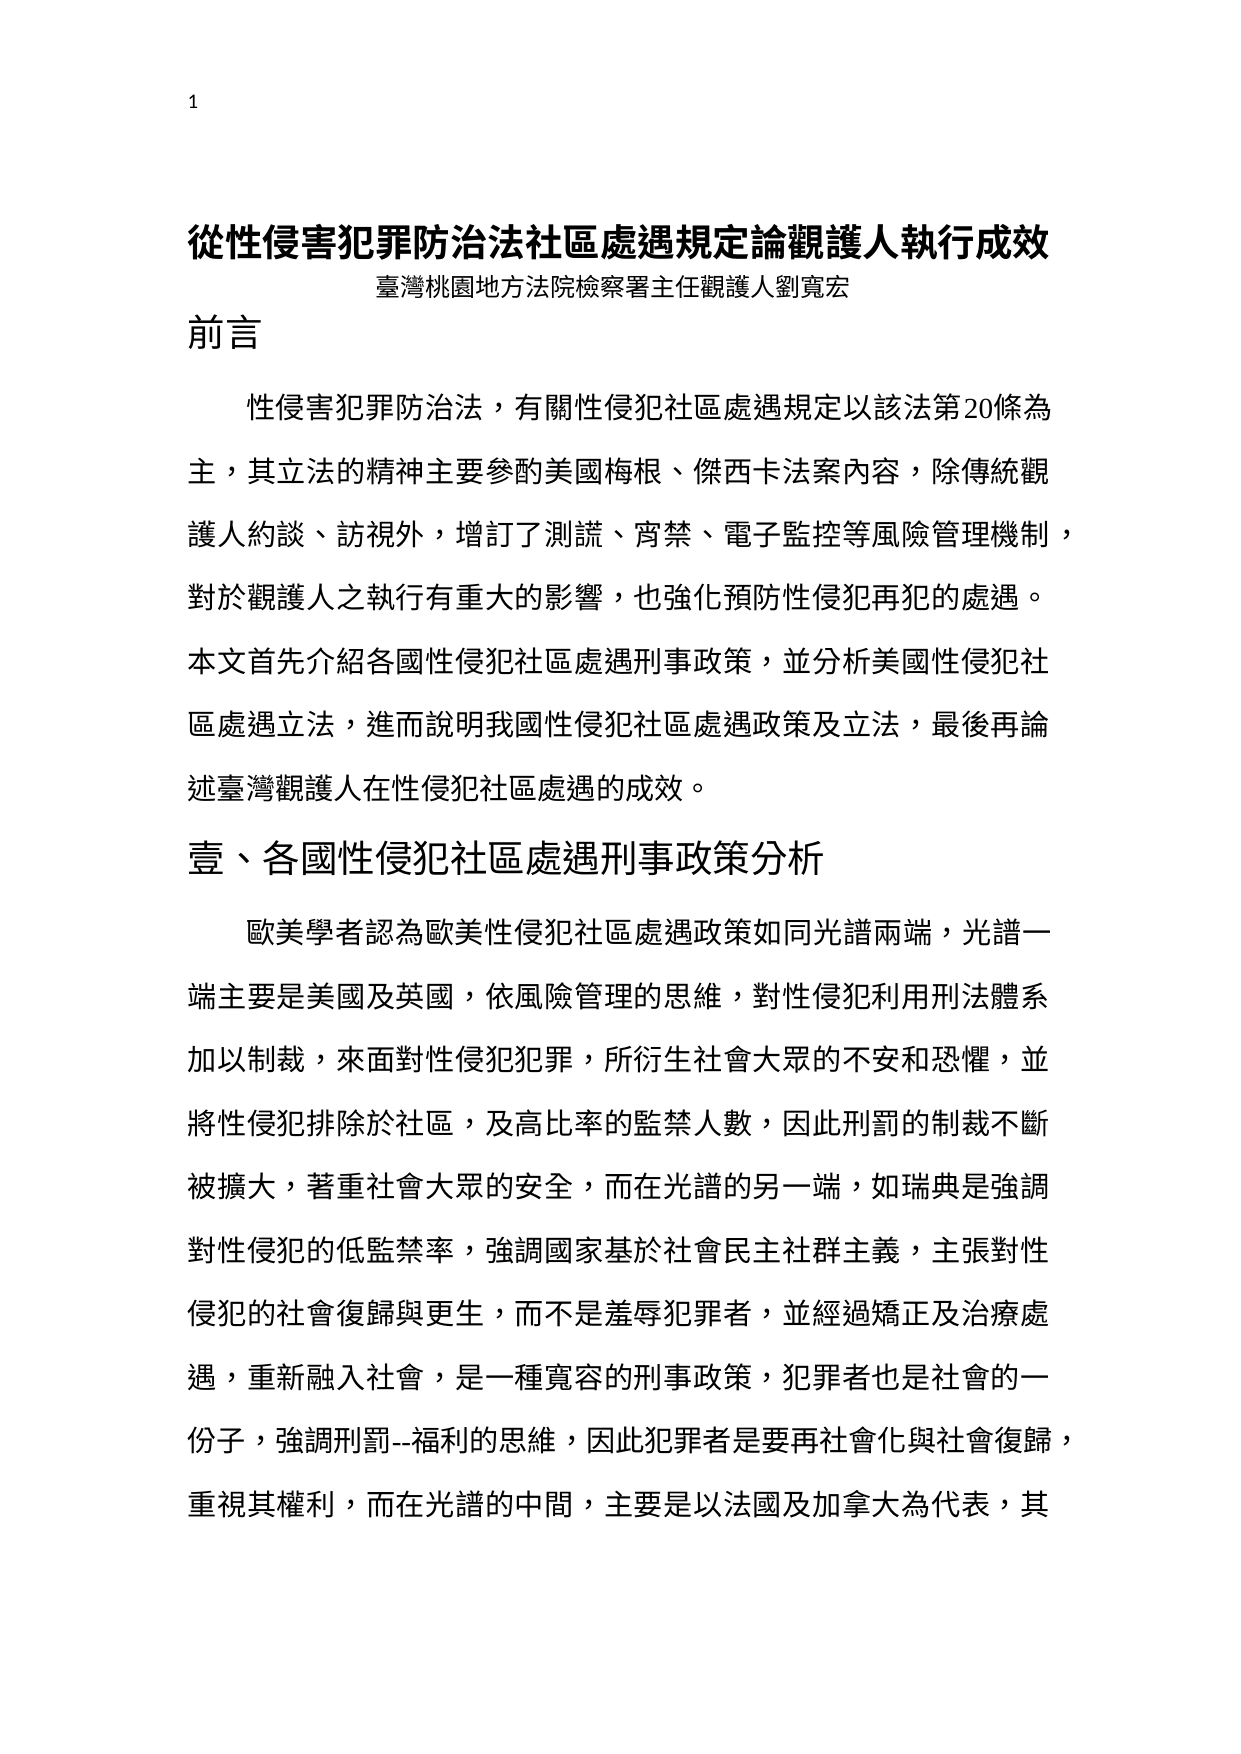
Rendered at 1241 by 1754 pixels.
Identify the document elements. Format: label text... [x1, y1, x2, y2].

text 臺灣桃園地方法院檢察署主任觀護人劉寬宏 [187, 268, 1053, 303]
text 壹、各國性侵犯社區處遇刑事政策分析 [187, 829, 1053, 883]
text 從性侵害犯罪防治法社區處遇規定論觀護人執行成效 [187, 209, 1053, 268]
text 歐美學者認為歐美性侵犯社區處遇政策如同光譜兩端，光譜一端主要是美國及英國，依風險管理的思維，對性侵犯利用刑法體系加以制裁，來面對性侵犯犯罪，所衍生社會大眾的不安和恐懼，並將性侵犯排除於社區，及高比率的監禁人數，因此刑罰的制裁不斷被擴大，著重社會大眾的安全，而在光譜的另一端，如瑞典是強調對性侵犯的低監禁率，強調國家基於社會民主社群主義，主張對性侵犯的社會復歸與更生，而不是羞辱犯罪者，並經過矯正及治療處遇，重新融入社會，是一種寬容的刑事政策，犯罪者也是社會的一份子，強調刑罰--福利的思維，因此犯罪者是要再社會化與社會復歸，重視其權利，而在光譜的中間，主要是以法國及加拿大為代表，其融合了社會復歸與社會防衛的處遇模式（註一）。日本與韓國在相關性侵犯社區處遇政策研究，也有上述的看法。（註二）綜上所述，各國性侵犯社區處遇政策如鐘擺效應。有偏向社會防衛，或有偏向社會復歸，亦有位於兩者中間（如圖1所述），分類如下： [187, 910, 1053, 1523]
text 前言 [187, 303, 1053, 358]
text 性侵害犯罪防治法，有關性侵犯社區處遇規定以該法第20條為主，其立法的精神主要參酌美國梅根、傑西卡法案內容，除傳統觀護人約談、訪視外，增訂了測謊、宵禁、電子監控等風險管理機制，對於觀護人之執行有重大的影響，也強化預防性侵犯再犯的處遇。本文首先介紹各國性侵犯社區處遇刑事政策，並分析美國性侵犯社區處遇立法，進而說明我國性侵犯社區處遇政策及立法，最後再論述臺灣觀護人在性侵犯社區處遇的成效。 [187, 385, 1053, 808]
